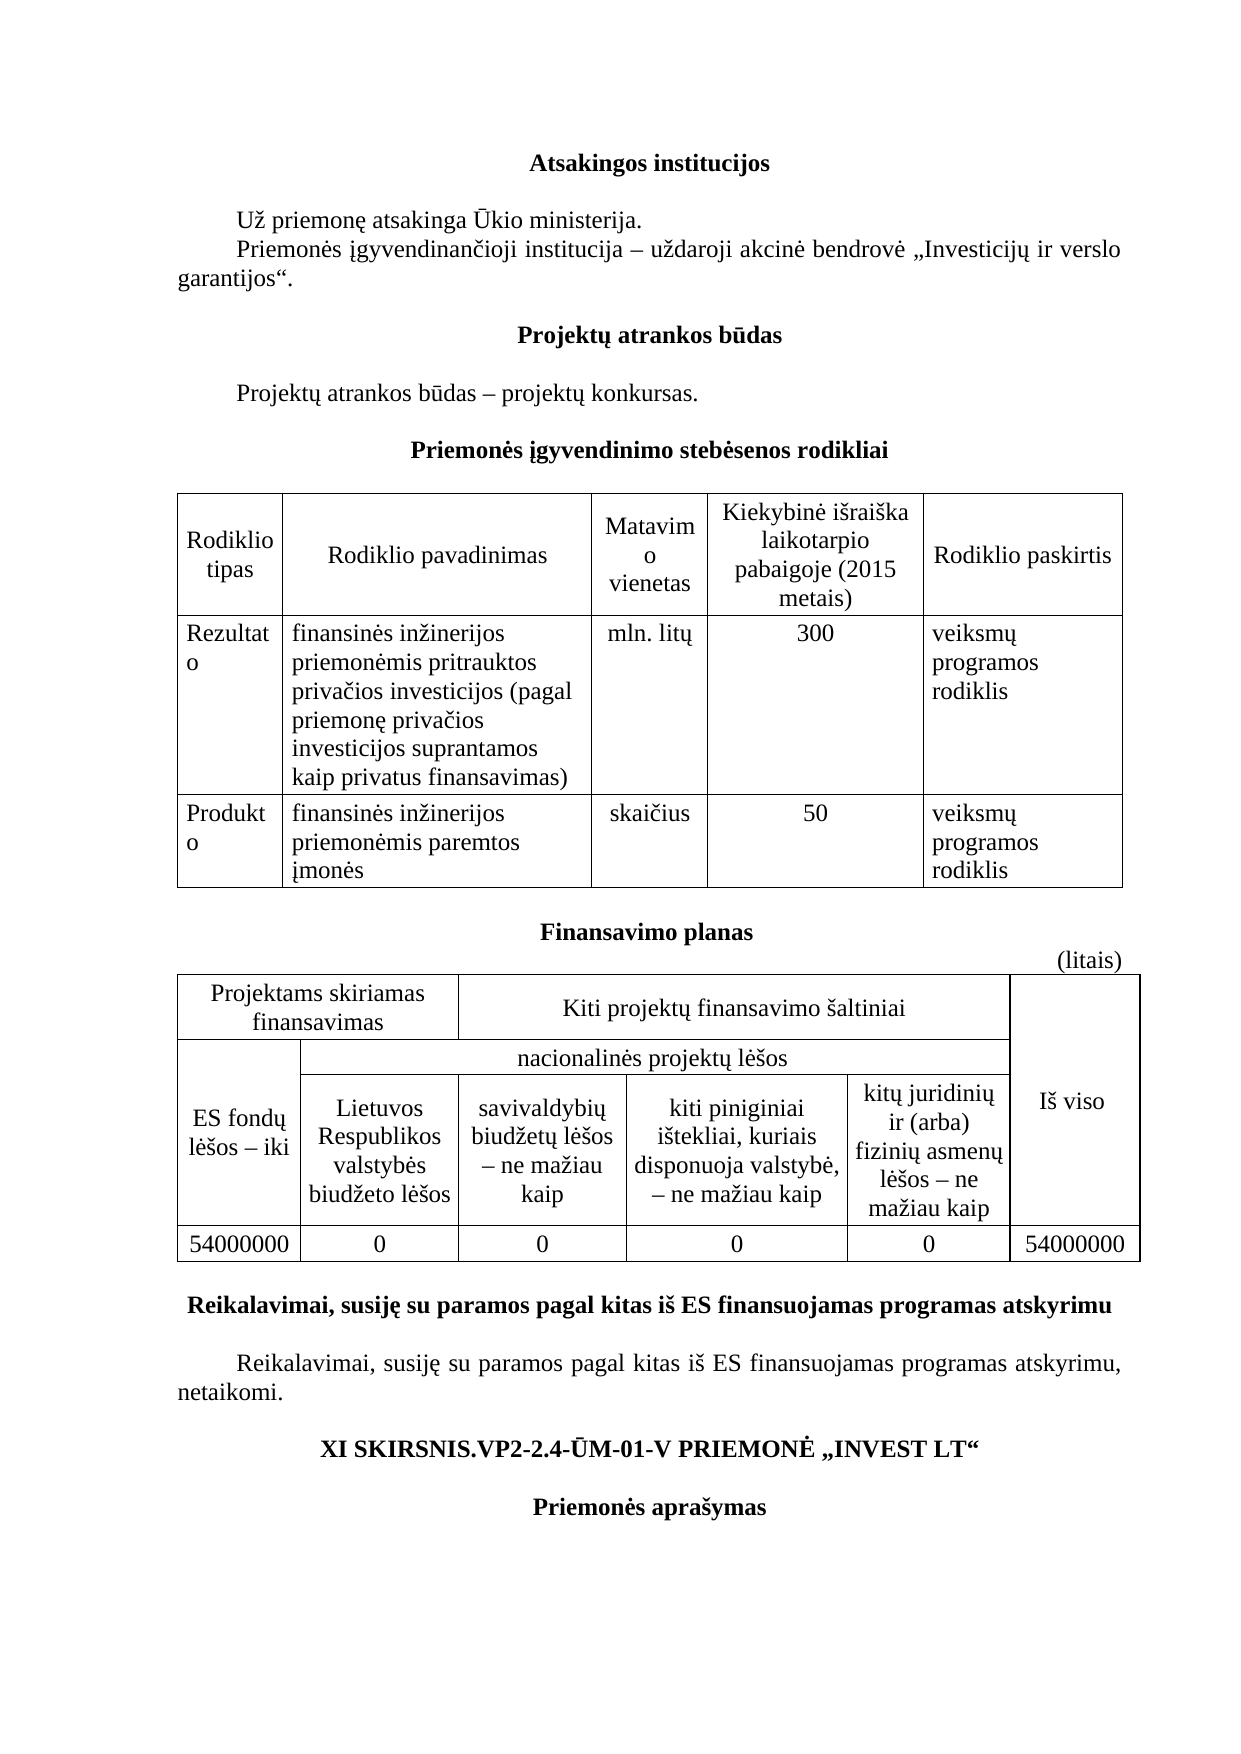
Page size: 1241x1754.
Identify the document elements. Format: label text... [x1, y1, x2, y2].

table_header Kiti projektų finansavimo šaltiniai [459, 975, 1009, 1039]
table_cell 0 [301, 1226, 458, 1261]
text Projektų atrankos būdas – projektų konkursas. [177, 378, 1122, 406]
text Reikalavimai, susiję su paramos pagal kitas iš ES finansuojamas programas atskyrimu [177, 1290, 1122, 1319]
text Reikalavimai, susiję su paramos pagal kitas iš ES finansuojamas programas atskyrimu, netaikomi. [177, 1348, 1122, 1405]
text Finansavimo planas [177, 917, 1122, 946]
table_header Rodiklio tipas [178, 494, 282, 614]
table_cell mln. litų [592, 616, 707, 794]
table_header Iš viso [1011, 975, 1139, 1225]
table_cell Produkto [178, 795, 282, 887]
table_header Projektams skiriamas finansavimas [178, 975, 458, 1039]
table_cell Lietuvos Respublikos valstybės biudžeto lėšos [301, 1075, 458, 1225]
table_header Rodiklio paskirtis [924, 494, 1122, 614]
text Projektų atrankos būdas [177, 320, 1122, 349]
table_cell savivaldybių biudžetų lėšos – ne mažiau kaip [459, 1075, 626, 1225]
table_cell finansinės inžinerijos priemonėmis paremtos įmonės [283, 795, 591, 887]
table_cell ES fondų lėšos – iki [178, 1040, 300, 1225]
text Priemonės aprašymas [177, 1492, 1122, 1520]
table_cell nacionalinės projektų lėšos [301, 1040, 1009, 1074]
table_cell 0 [459, 1226, 626, 1261]
table_header Matavimo vienetas [592, 494, 707, 614]
table_cell finansinės inžinerijos priemonėmis pritrauktos privačios investicijos (pagal priemonę privačios investicijos suprantamos kaip privatus finansavimas) [283, 616, 591, 794]
table_cell skaičius [592, 795, 707, 887]
table_cell Rezultato [178, 616, 282, 794]
text Už priemonę atsakinga Ūkio ministerija. [177, 205, 1122, 234]
table_header Kiekybinė išraiška laikotarpio pabaigoje (2015 metais) [708, 494, 923, 614]
text (litais) [177, 946, 1122, 974]
table_cell 54000000 [178, 1226, 300, 1261]
text Priemonės įgyvendinimo stebėsenos rodikliai [177, 435, 1122, 464]
table_cell kiti piniginiai ištekliai, kuriais disponuoja valstybė, – ne mažiau kaip [627, 1075, 847, 1225]
table_cell veiksmų programos rodiklis [924, 795, 1122, 887]
text Atsakingos institucijos [177, 148, 1122, 176]
table_cell 0 [848, 1226, 1009, 1261]
table_header Rodiklio pavadinimas [283, 494, 591, 614]
text Priemonės įgyvendinančioji institucija – uždaroji akcinė bendrovė „Investicijų ir verslo garantijos“. [177, 234, 1122, 291]
table_cell 50 [708, 795, 923, 887]
table_cell 300 [708, 616, 923, 794]
text XI SKIRSNIS.VP2-2.4-ŪM-01-V priemonė „INVEST LT“ [177, 1434, 1122, 1463]
table_cell 0 [627, 1226, 847, 1261]
table_cell kitų juridinių ir (arba) fizinių asmenų lėšos – ne mažiau kaip [848, 1075, 1009, 1225]
table_cell 54000000 [1011, 1226, 1139, 1261]
table_cell veiksmų programos rodiklis [924, 616, 1122, 794]
